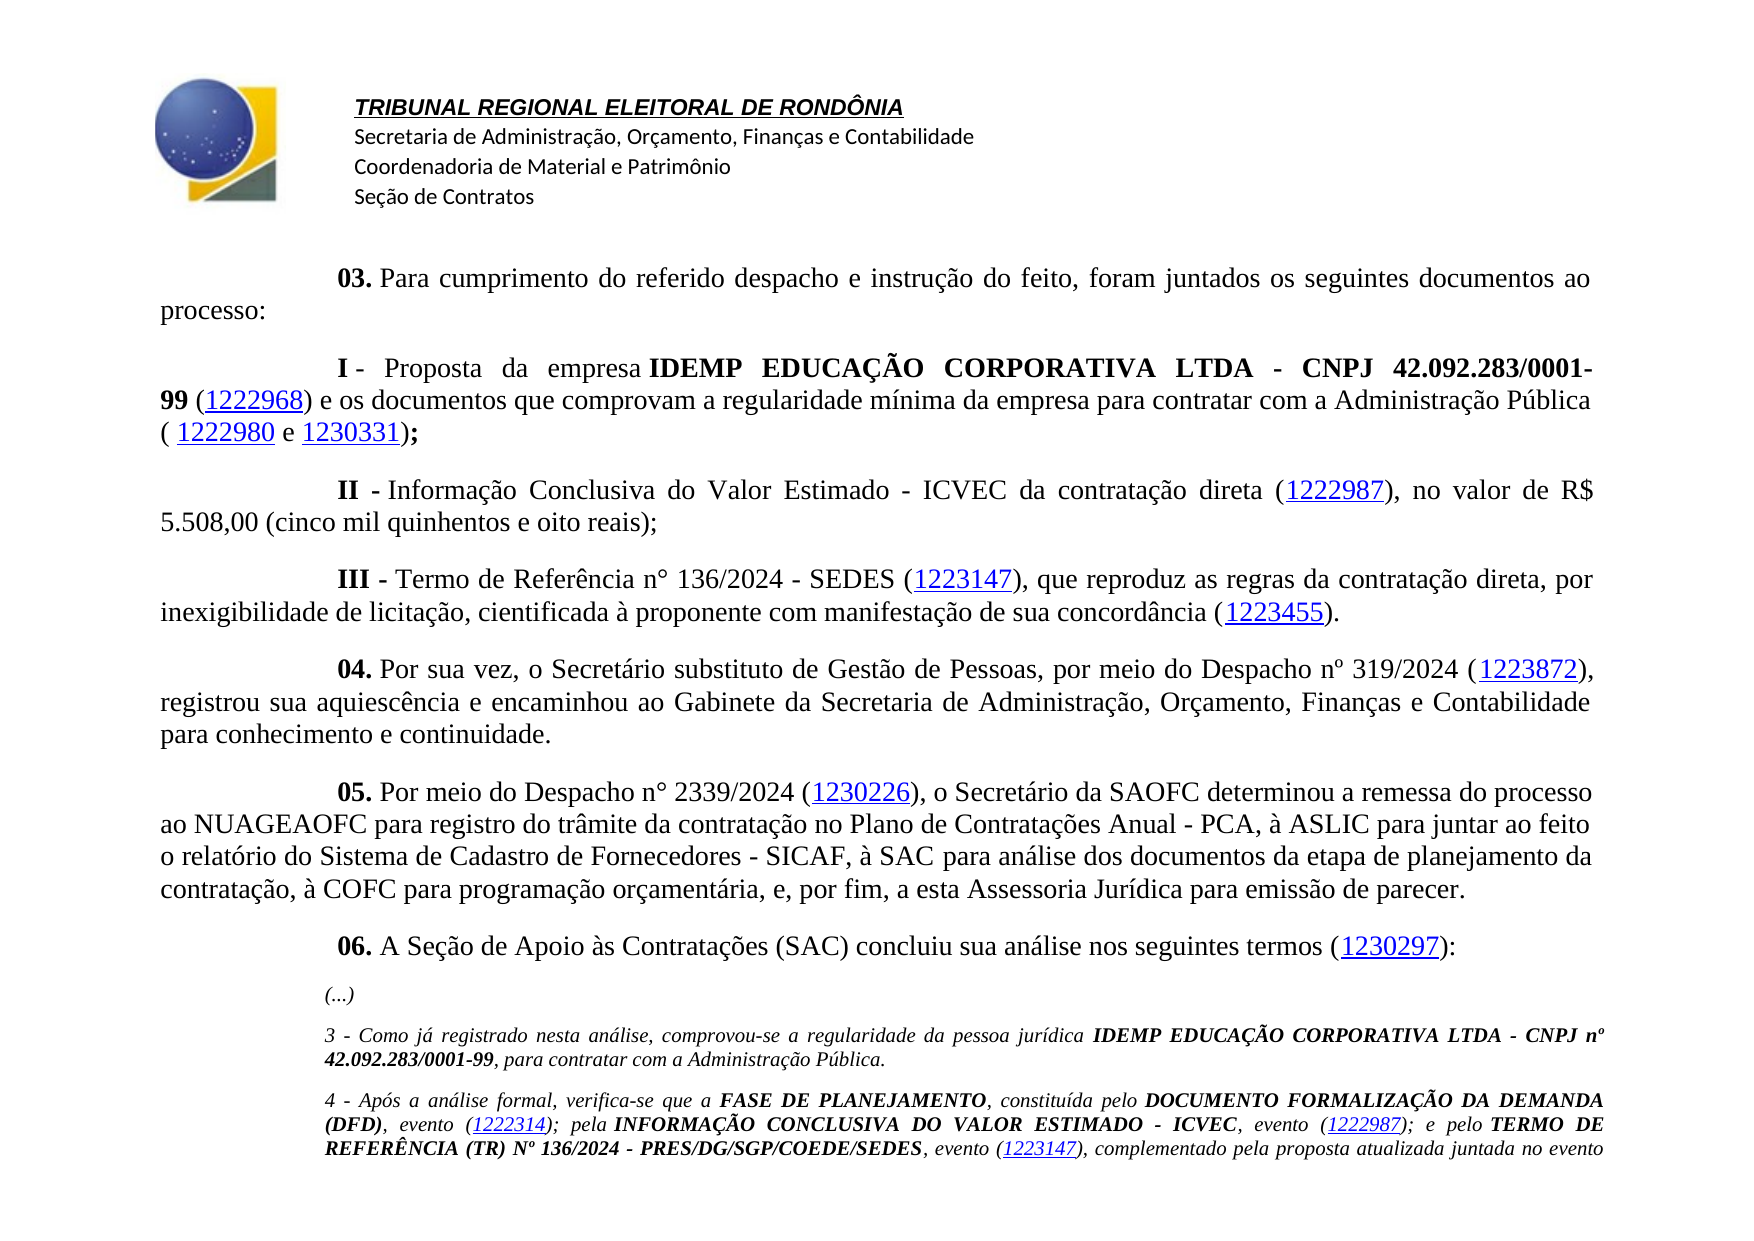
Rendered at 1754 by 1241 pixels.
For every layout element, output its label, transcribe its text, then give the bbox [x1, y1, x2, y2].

text 03. Para cumprimento do referido despacho e instrução do feito, foram juntados os seguintes documentos ao processo: [160, 261, 1594, 326]
text II - Informação Conclusiva do Valor Estimado - ICVEC da contratação direta (1222987), no valor de R$ 5.508,00 (cinco mil quinhentos e oito reais); [160, 473, 1594, 538]
text 06. A Seção de Apoio às Contratações (SAC) concluiu sua análise nos seguintes termos (1230297): [160, 929, 1594, 962]
text 04. Por sua vez, o Secretário substituto de Gestão de Pessoas, por meio do Despacho nº 319/2024 (1223872), registrou sua aquiescência e encaminhou ao Gabinete da Secretaria de Administração, Orçamento, Finanças e Contabilidade para conhecimento e continuidade. [160, 652, 1594, 749]
text 3 - Como já registrado nesta análise, comprovou-se a regularidade da pessoa jurídica IDEMP EDUCAÇÃO CORPORATIVA LTDA - CNPJ nº 42.092.283/0001-99,​ para contratar com a Administração Pública. [324, 1023, 1606, 1071]
text I - Proposta da empresa IDEMP EDUCAÇÃO CORPORATIVA LTDA - CNPJ 42.092.283/0001-99 (1222968) e os documentos que comprovam a regularidade mínima da empresa para contratar com a Administração Pública ( 1222980 e 1230331); [160, 351, 1594, 448]
text 4 - Após a análise formal, verifica-se que a FASE DE PLANEJAMENTO, constituída pelo DOCUMENTO FORMALIZAÇÃO DA DEMANDA (DFD), evento (1222314); pela INFORMAÇÃO CONCLUSIVA DO VALOR ESTIMADO - ICVEC, evento (1222987); e pelo TERMO DE REFERÊNCIA (TR) Nº 136/2024 - PRES/DG/SGP/COEDE/SEDES, evento (1223147), complementado pela proposta atualizada juntada no evento [324, 1088, 1606, 1160]
text (...) [324, 982, 1606, 1006]
text III - Termo de Referência n° 136/2024 - SEDES (1223147), que reproduz as regras da contratação direta, por inexigibilidade de licitação, cientificada à proponente com manifestação de sua concordância (1223455). [160, 563, 1594, 627]
text 05. Por meio do Despacho n° 2339/2024 (1230226), o Secretário da SAOFC determinou a remessa do processo ao NUAGEAOFC para registro do trâmite da contratação no Plano de Contratações Anual - PCA, à ASLIC para juntar ao feito o relatório do Sistema de Cadastro de Fornecedores - SICAF, à SAC para análise dos documentos da etapa de planejamento da contratação, à COFC para programação orçamentária, e, por fim, a esta Assessoria Jurídica para emissão de parecer. [160, 774, 1594, 904]
